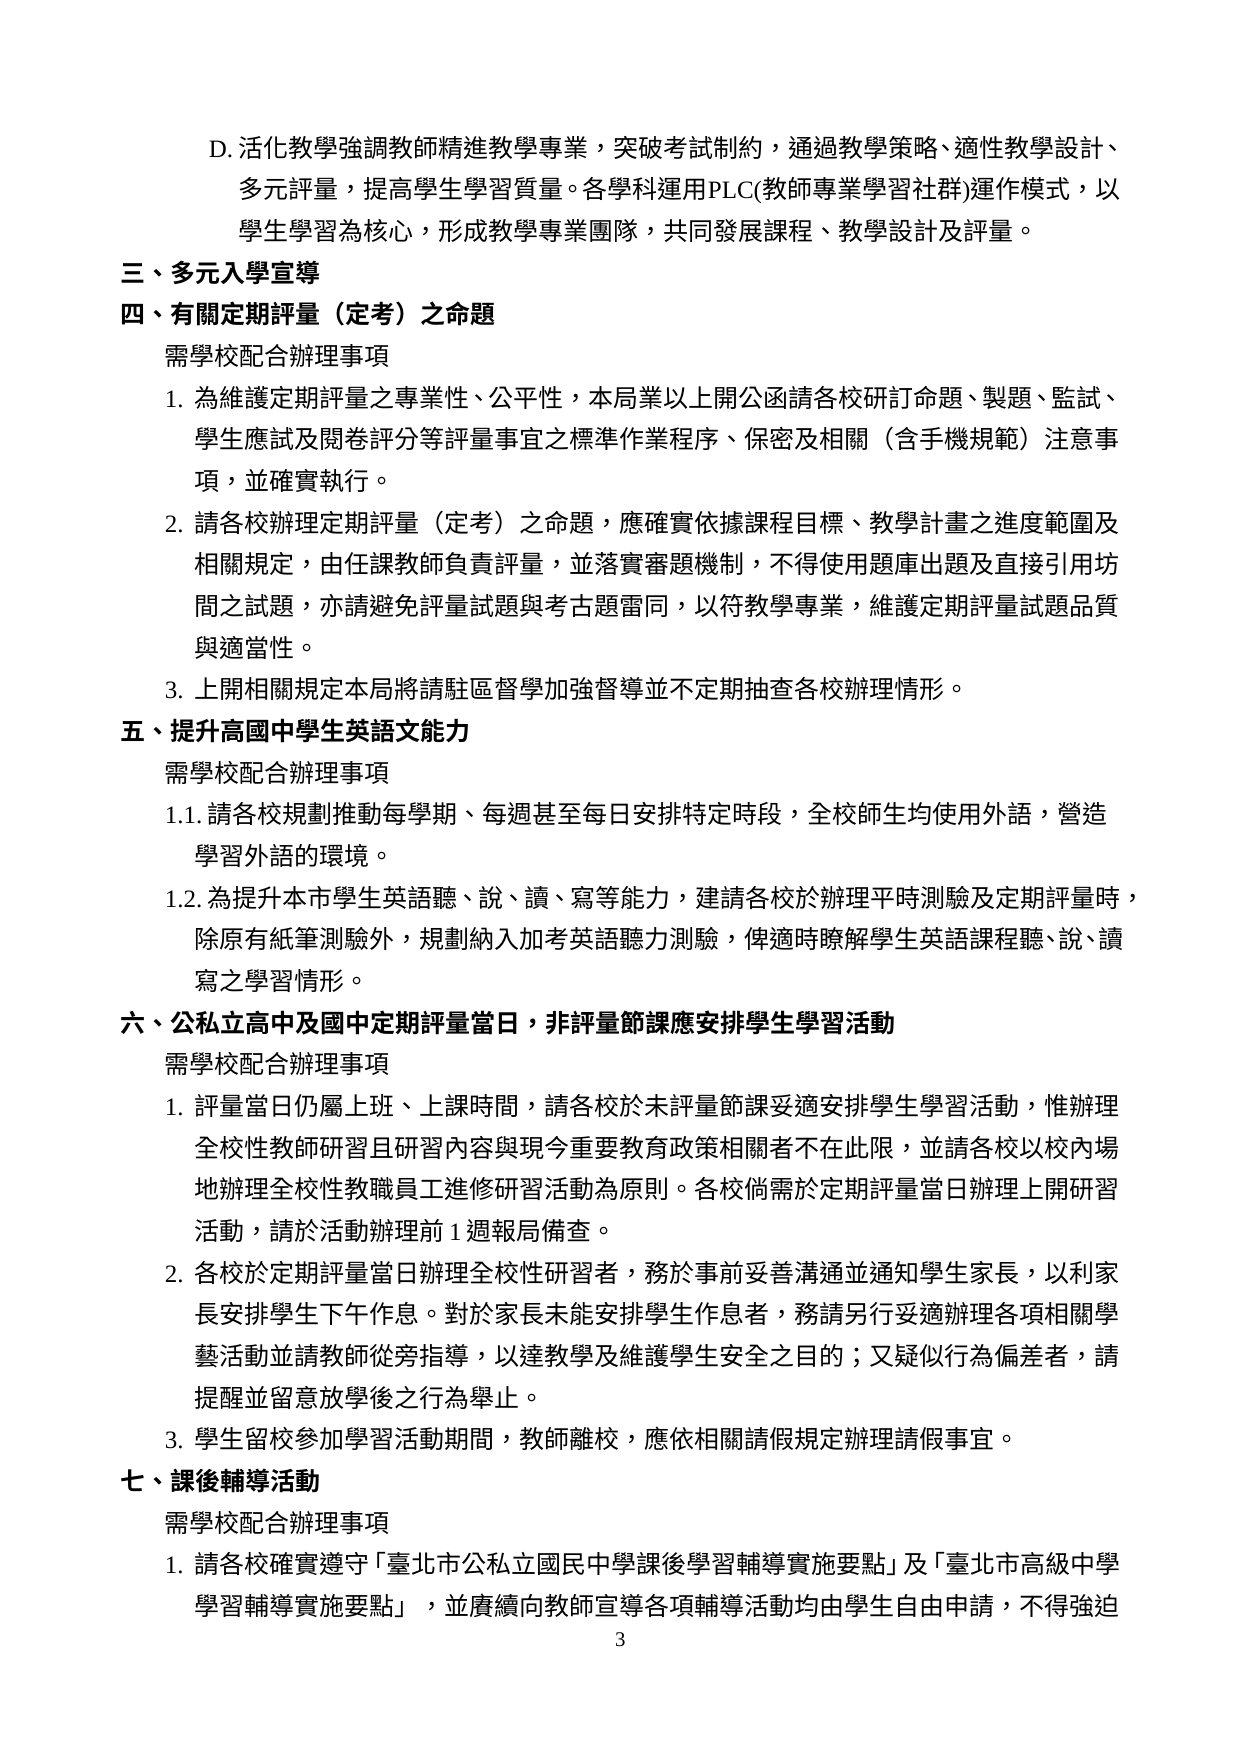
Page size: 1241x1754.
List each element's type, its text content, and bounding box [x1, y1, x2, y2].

text 需學校配合辦理事項 [164, 331, 1120, 373]
list 請各校規劃推動每學期、每週甚至每日安排特定時段，全校師生均使用外語，營造學習外語的環境。 [164, 789, 1120, 873]
list 活化教學強調教師精進教學專業，突破考試制約，通過教學策略、適性教學設計、多元評量，提高學生學習質量。各學科運用PLC(教師專業學習社群)運作模式，以學生學習為核心，形成教學專業團隊，共同發展課程、教學設計及評量。 [209, 123, 1120, 248]
list 請各校確實遵守「臺北市公私立國民中學課後學習輔導實施要點」及「臺北市高級中學學習輔導實施要點」，並賡續向教師宣導各項輔導活動均由學生自由申請，不得強迫參加。 [164, 1539, 1120, 1623]
text 四、有關定期評量（定考）之命題 [120, 289, 1120, 331]
list 各校於定期評量當日辦理全校性研習者，務於事前妥善溝通並通知學生家長，以利家長安排學生下午作息。對於家長未能安排學生作息者，務請另行妥適辦理各項相關學藝活動並請教師從旁指導，以達教學及維護學生安全之目的；又疑似行為偏差者，請提醒並留意放學後之行為舉止。 [164, 1248, 1120, 1414]
list 評量當日仍屬上班、上課時間，請各校於未評量節課妥適安排學生學習活動，惟辦理全校性教師研習且研習內容與現今重要教育政策相關者不在此限，並請各校以校內場地辦理全校性教職員工進修研習活動為原則。各校倘需於定期評量當日辦理上開研習活動，請於活動辦理前1週報局備查。 [164, 1081, 1120, 1248]
list 為提升本市學生英語聽、說、讀、寫等能力，建請各校於辦理平時測驗及定期評量時，除原有紙筆測驗外，規劃納入加考英語聽力測驗，俾適時瞭解學生英語課程聽、說、讀、寫之學習情形。 [164, 873, 1120, 998]
text 五、提升高國中學生英語文能力 [120, 706, 1120, 748]
text 需學校配合辦理事項 [164, 1039, 1120, 1081]
text 七、課後輔導活動 [120, 1456, 1120, 1498]
list 為維護定期評量之專業性、公平性，本局業以上開公函請各校研訂命題、製題、監試、學生應試及閱卷評分等評量事宜之標準作業程序、保密及相關（含手機規範）注意事項，並確實執行。 [164, 373, 1120, 498]
list 上開相關規定本局將請駐區督學加強督導並不定期抽查各校辦理情形。 [164, 664, 1120, 706]
text 需學校配合辦理事項 [120, 1498, 1120, 1539]
text 需學校配合辦理事項 [164, 748, 1120, 789]
list 請各校辦理定期評量（定考）之命題，應確實依據課程目標、教學計畫之進度範圍及相關規定，由任課教師負責評量，並落實審題機制，不得使用題庫出題及直接引用坊間之試題，亦請避免評量試題與考古題雷同，以符教學專業，維護定期評量試題品質與適當性。 [164, 498, 1120, 664]
text 六、公私立高中及國中定期評量當日，非評量節課應安排學生學習活動 [120, 998, 1120, 1039]
list 學生留校參加學習活動期間，教師離校，應依相關請假規定辦理請假事宜。 [164, 1414, 1120, 1456]
text 三、多元入學宣導 [120, 248, 1120, 289]
